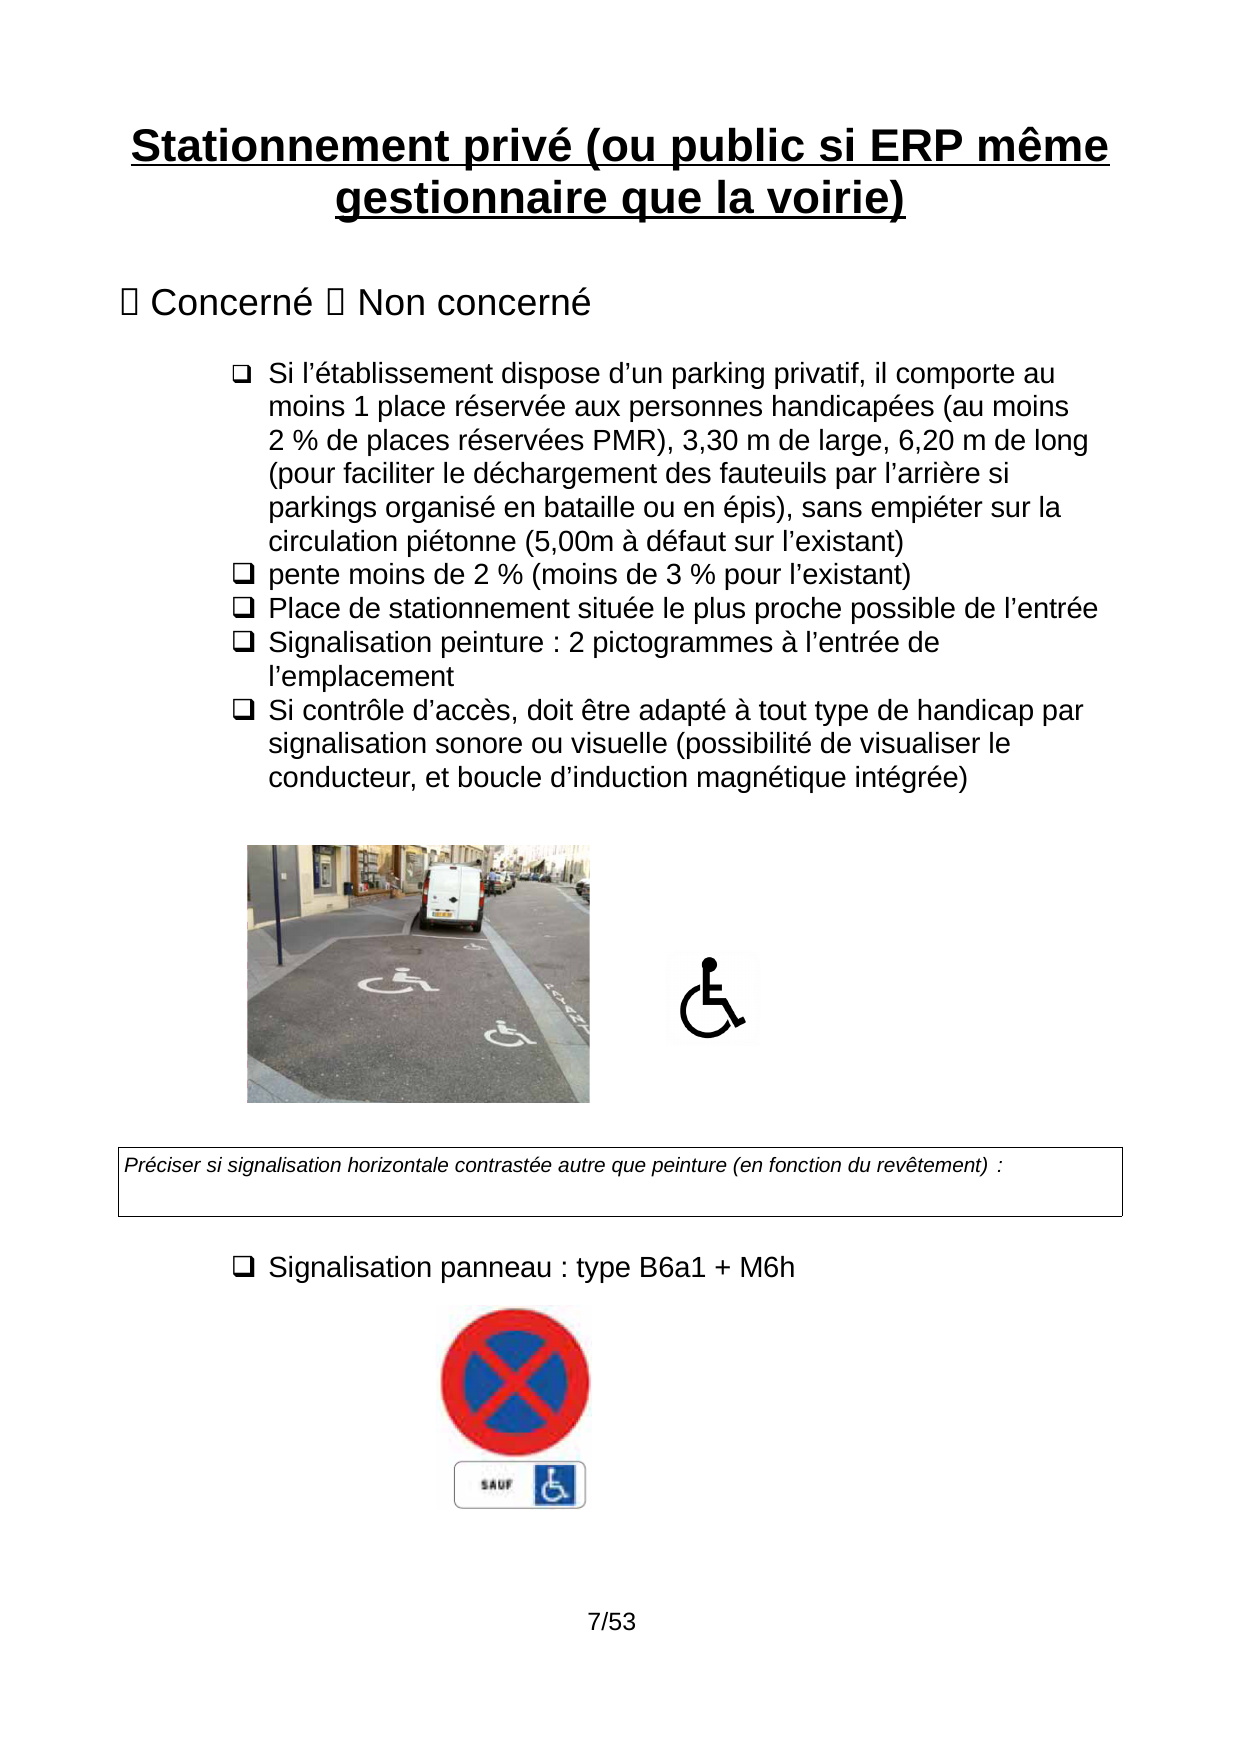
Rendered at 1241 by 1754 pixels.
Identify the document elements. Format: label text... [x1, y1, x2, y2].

list Si l’établissement dispose d’un parking privatif, il comporte au moins 1 place réservée aux personnes handicapées (au moins 2 % de places réservées PMR), 3,30 m de large, 6,20 m de long (pour faciliter le déchargement des fauteuils par l’arrière si parkings organisé en bataille ou en épis), sans empiéter sur la circulation piétonne (5,00m à défaut sur l’existant) [231, 356, 1122, 557]
text  Concerné  Non concerné [118, 276, 1122, 327]
picture [664, 949, 762, 1046]
list Signalisation panneau : type B6a1 + M6h [231, 1249, 1122, 1283]
list Place de stationnement située le plus proche possible de l’entrée [231, 591, 1122, 625]
text Stationnement privé (ou public si ERP même gestionnaire que la voirie) [118, 118, 1122, 223]
picture [247, 845, 590, 1103]
table_header Préciser si signalisation horizontale contrastée autre que peinture (en fonction du revêtement) : [119, 1148, 1122, 1216]
picture [435, 1305, 593, 1510]
list Si contrôle d’accès, doit être adapté à tout type de handicap par signalisation sonore ou visuelle (possibilité de visualiser le conducteur, et boucle d’induction magnétique intégrée) [231, 692, 1122, 793]
list Signalisation peinture : 2 pictogrammes à l’entrée de l’emplacement [231, 625, 1122, 692]
list pente moins de 2 % (moins de 3 % pour l’existant) [231, 557, 1122, 591]
